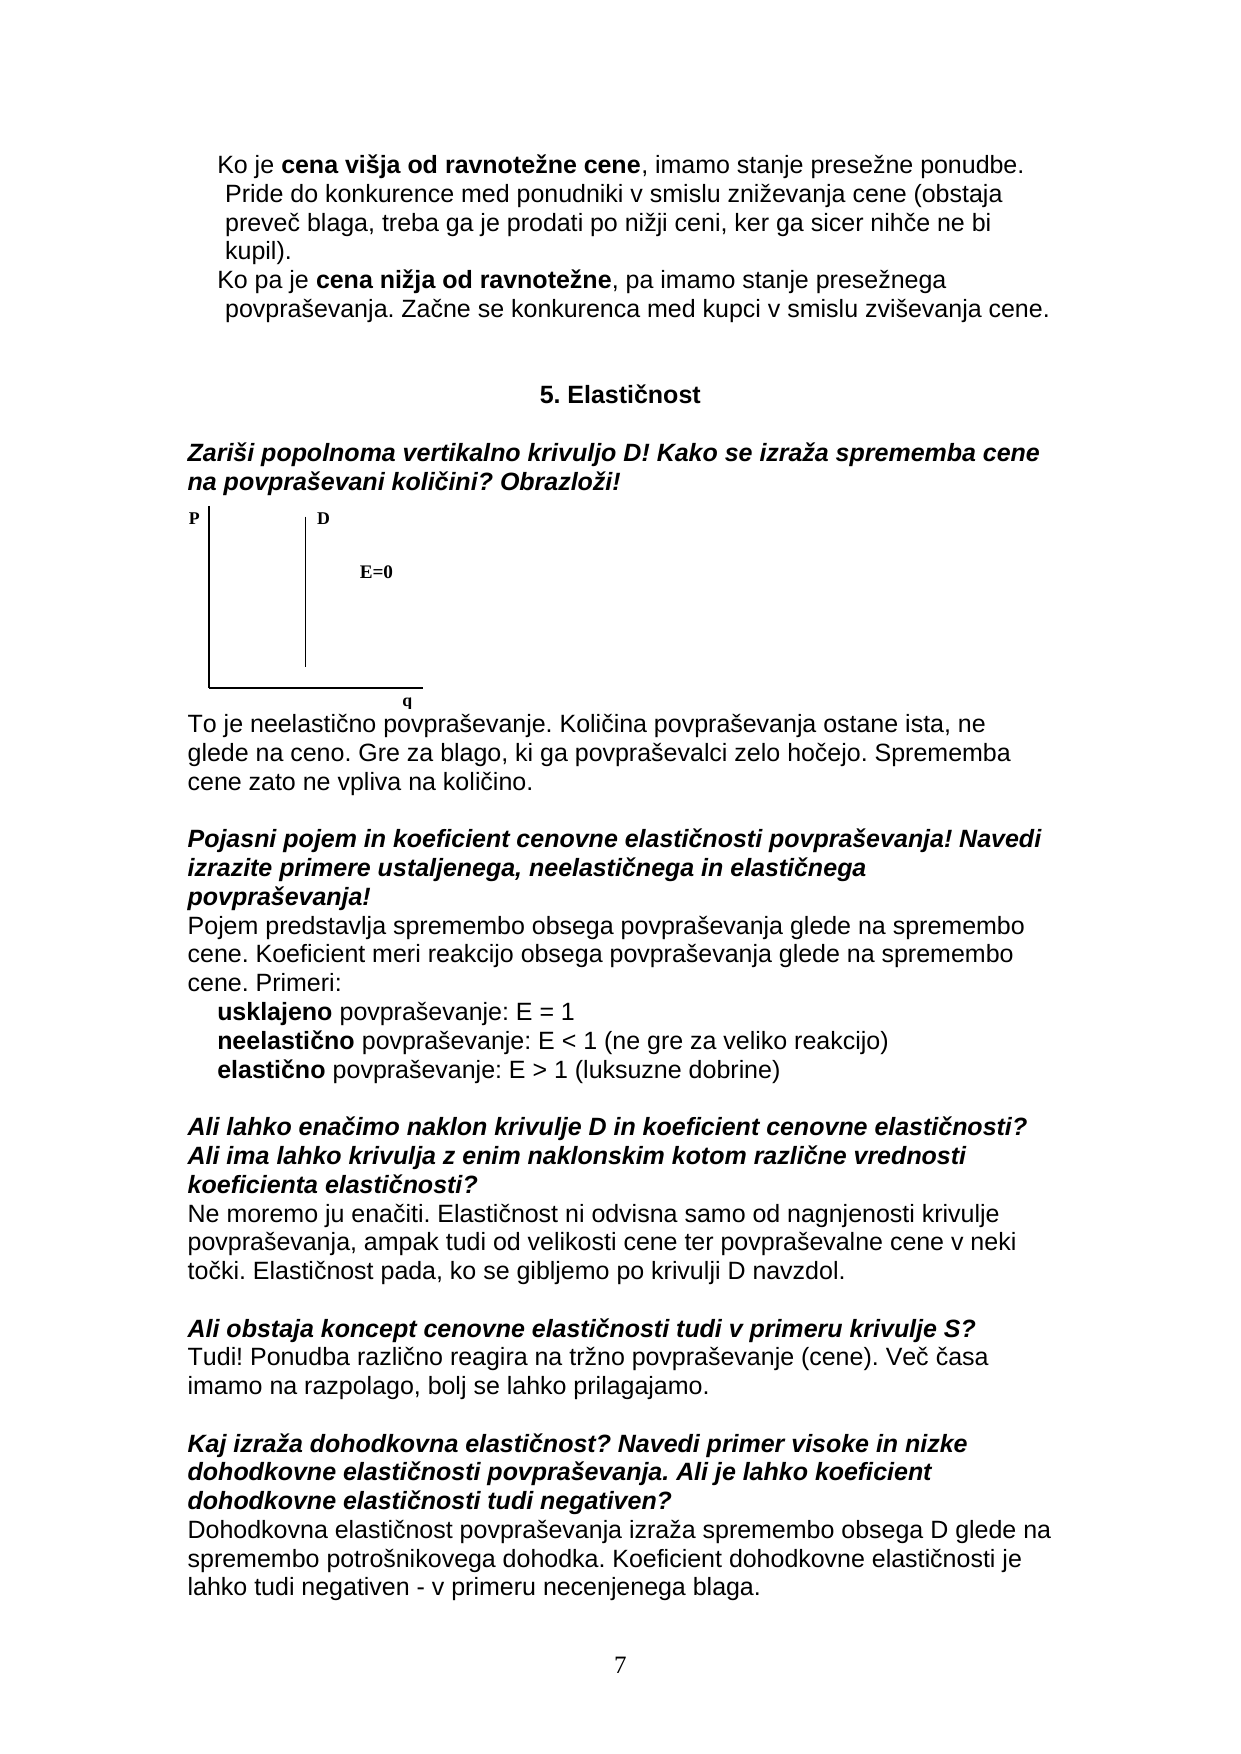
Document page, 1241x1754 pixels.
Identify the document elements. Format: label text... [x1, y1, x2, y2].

text Ali obstaja koncept cenovne elastičnosti tudi v primeru krivulje S? [187, 1313, 1053, 1342]
text Dohodkovna elastičnost povpraševanja izraža spremembo obsega D glede na spremembo potrošnikovega dohodka. Koeficient dohodkovne elastičnosti je lahko tudi negativen - v primeru necenjenega blaga. [187, 1515, 1053, 1601]
text 5. Elastičnost [187, 380, 1053, 409]
list Ko pa je cena nižja od ravnotežne, pa imamo stanje presežnega povpraševanja. Začne se konkurenca med kupci v smislu zviševanja cene. [187, 265, 1053, 323]
text Tudi! Ponudba različno reagira na tržno povpraševanje (cene). Več časa imamo na razpolago, bolj se lahko prilagajamo. [187, 1342, 1053, 1400]
text Zariši popolnoma vertikalno krivuljo D! Kako se izraža sprememba cene na povpraševani količini? Obrazloži! [187, 438, 1053, 495]
text Pojasni pojem in koeficient cenovne elastičnosti povpraševanja! Navedi izrazite primere ustaljenega, neelastičnega in elastičnega povpraševanja! [187, 824, 1053, 911]
list neelastično povpraševanje: E < 1 (ne gre za veliko reakcijo) [187, 1026, 1053, 1055]
list usklajeno povpraševanje: E = 1 [187, 997, 1053, 1026]
text Ne moremo ju enačiti. Elastičnost ni odvisna samo od nagnjenosti krivulje povpraševanja, ampak tudi od velikosti cene ter povpraševalne cene v neki točki. Elastičnost pada, ko se gibljemo po krivulji D navzdol. [187, 1198, 1053, 1285]
list Ko je cena višja od ravnotežne cene, imamo stanje presežne ponudbe. Pride do konkurence med ponudniki v smislu zniževanja cene (obstaja preveč blaga, treba ga je prodati po nižji ceni, ker ga sicer nihče ne bi kupil). [187, 150, 1053, 265]
text To je neelastično povpraševanje. Količina povpraševanja ostane ista, ne glede na ceno. Gre za blago, ki ga povpraševalci zelo hočejo. Sprememba cene zato ne vpliva na količino. [187, 709, 1053, 796]
text Ali lahko enačimo naklon krivulje D in koeficient cenovne elastičnosti? Ali ima lahko krivulja z enim naklonskim kotom različne vrednosti koeficienta elastičnosti? [187, 1112, 1053, 1198]
text Kaj izraža dohodkovna elastičnost? Navedi primer visoke in nizke dohodkovne elastičnosti povpraševanja. Ali je lahko koeficient dohodkovne elastičnosti tudi negativen? [187, 1428, 1053, 1515]
text Pojem predstavlja spremembo obsega povpraševanja glede na spremembo cene. Koeficient meri reakcijo obsega povpraševanja glede na spremembo cene. Primeri: [187, 911, 1053, 997]
list elastično povpraševanje: E > 1 (luksuzne dobrine) [187, 1055, 1053, 1083]
